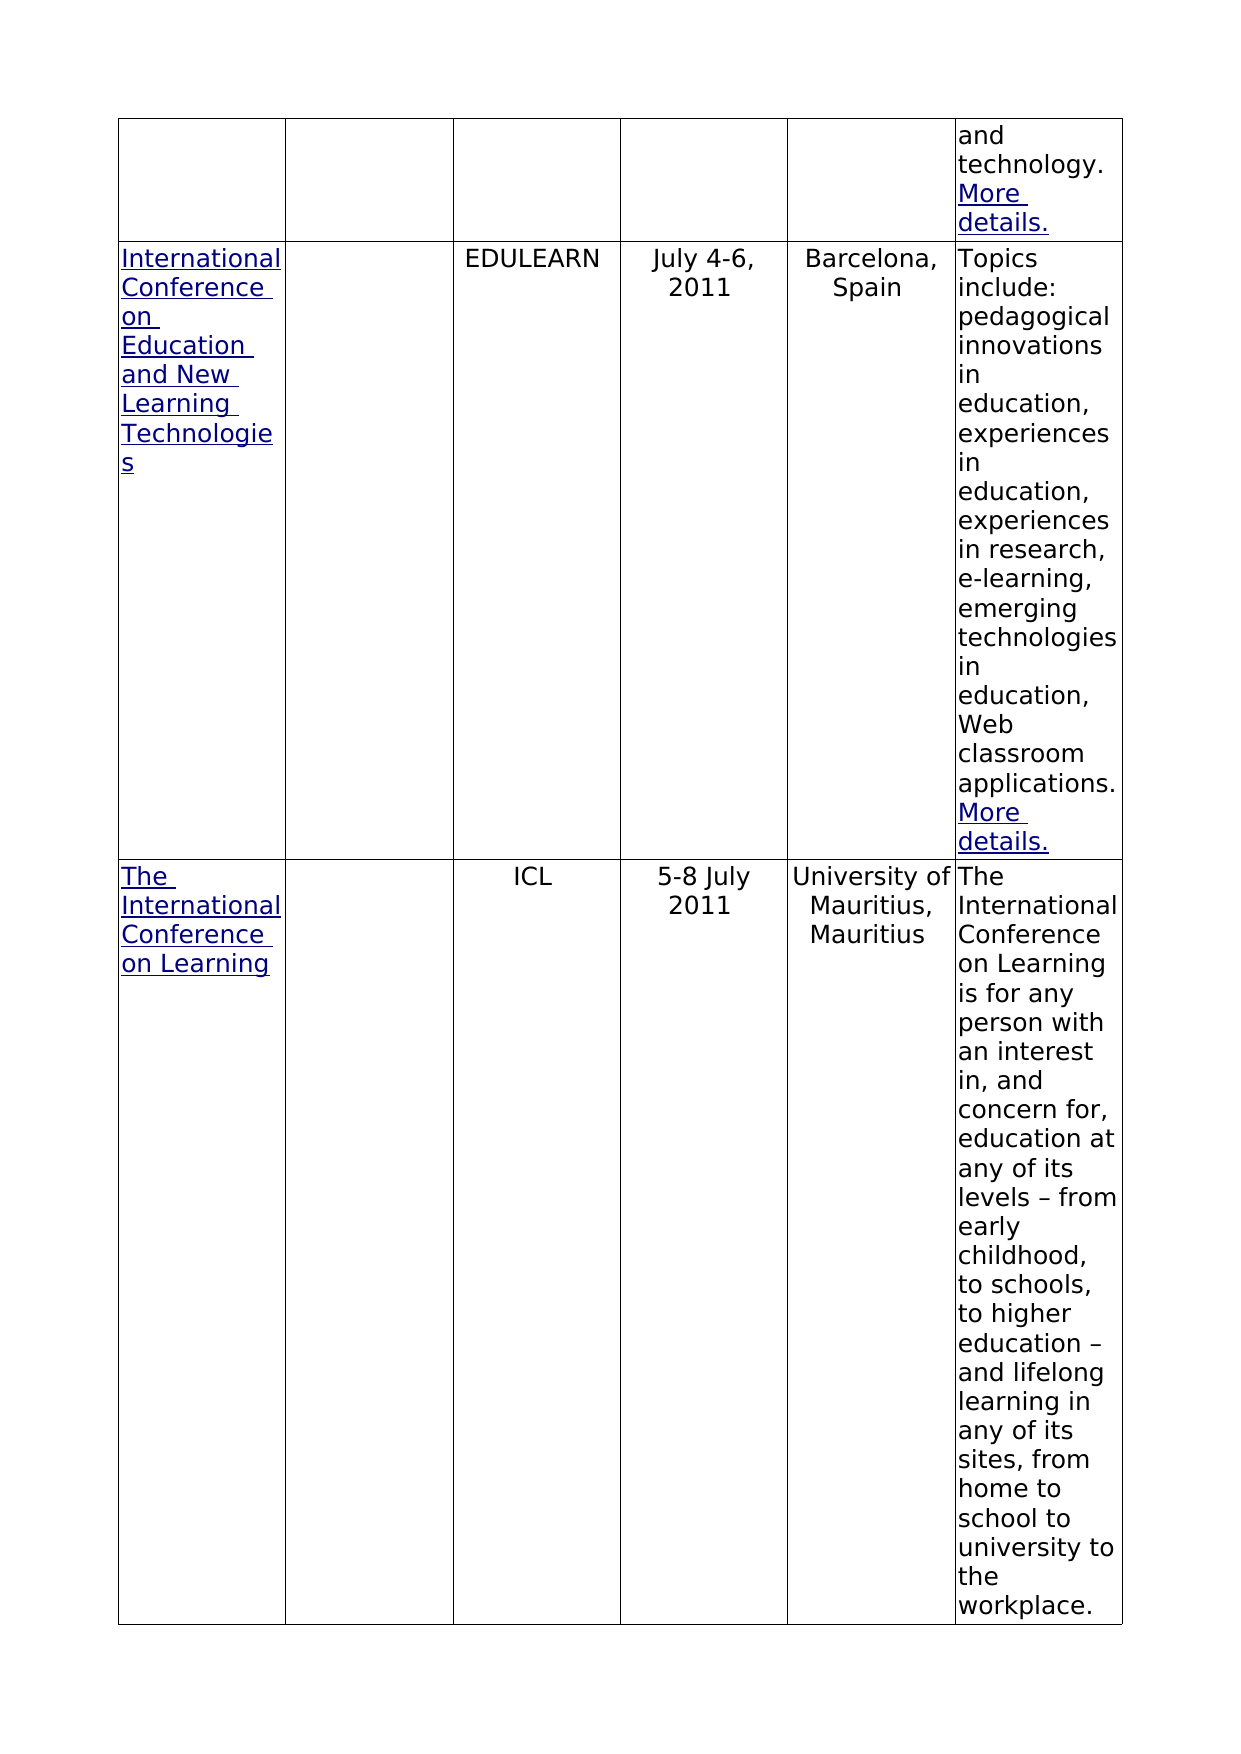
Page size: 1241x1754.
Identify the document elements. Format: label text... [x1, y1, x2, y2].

table_cell [788, 119, 955, 241]
table_cell EDULEARN [454, 242, 620, 859]
table_cell [286, 860, 453, 1623]
table_cell [286, 242, 453, 859]
table_cell 5-8 July 2011 [621, 860, 787, 1623]
table_cell July 4-6, 2011 [621, 242, 787, 859]
table_cell [119, 119, 285, 241]
table_cell ICL [454, 860, 620, 1623]
table_cell University of Mauritius, Mauritius [788, 860, 955, 1623]
table_cell [286, 119, 453, 241]
table_cell International Conference on Education and New Learning Technologies [119, 242, 285, 859]
table_cell [621, 119, 787, 241]
table_cell Barcelona, Spain [788, 242, 955, 859]
table_cell The International Conference on Learning is for any person with an interest in, and concern for, education at any of its levels – from early childhood, to schools, to higher education – and lifelong learning in any of its sites, from home to school to university to the workplace. [956, 860, 1122, 1623]
table_cell and technology. More details. [956, 119, 1122, 241]
table_cell Topics include: pedagogical innovations in education, experiences in education, experiences in research, e-learning, emerging technologies in education, Web classroom applications. More details. [956, 242, 1122, 859]
table_cell [454, 119, 620, 241]
table_cell The International Conference on Learning [119, 860, 285, 1623]
